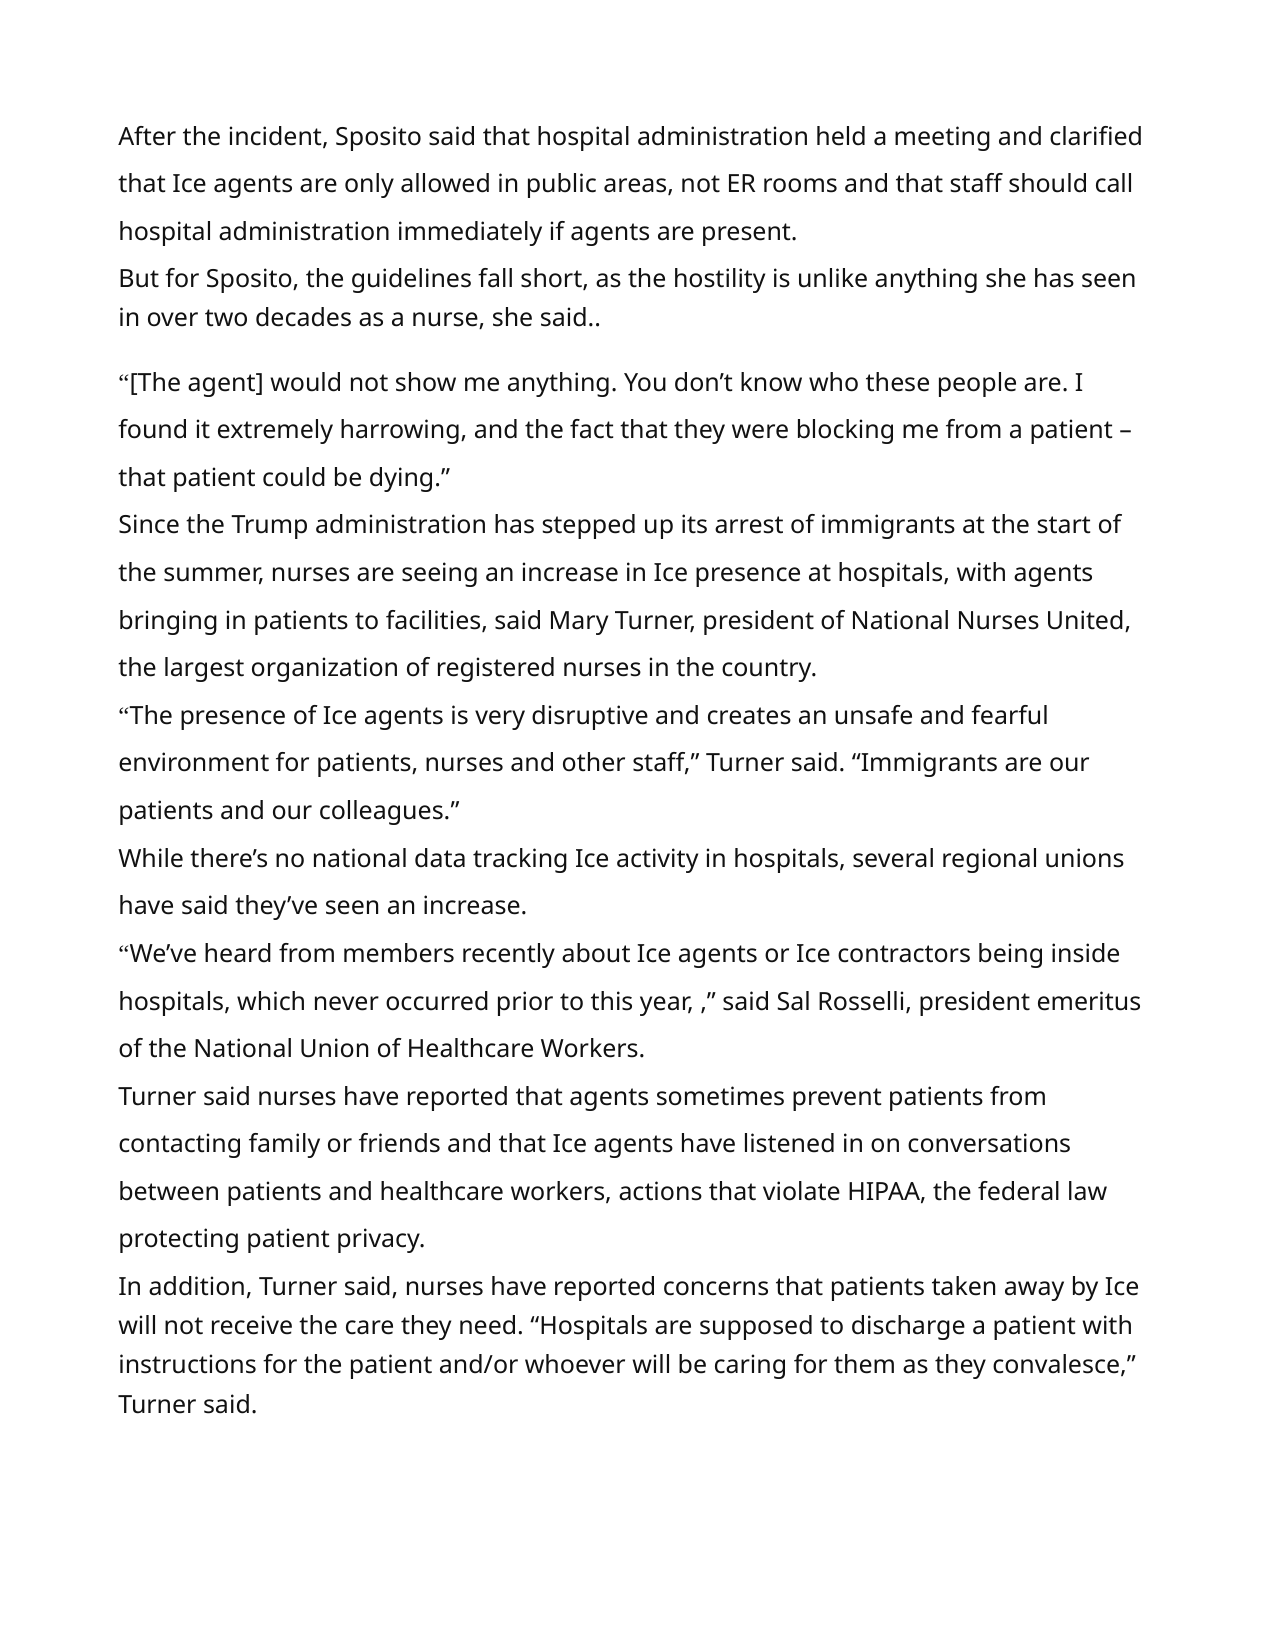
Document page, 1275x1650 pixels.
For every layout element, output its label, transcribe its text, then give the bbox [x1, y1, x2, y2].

text “[The agent] would not show me anything. You don’t know who these people are. I found it extremely harrowing, and the fact that they were blocking me from a patient – that patient could be dying.” [118, 364, 1157, 493]
text After the incident, Sposito said that hospital administration held a meeting and clarified that Ice agents are only allowed in public areas, not ER rooms and that staff should call hospital administration immediately if agents are present. [118, 118, 1157, 247]
text “The presence of Ice agents is very disruptive and creates an unsafe and fearful environment for patients, nurses and other staff,” Turner said. “Immigrants are our patients and our colleagues.” [118, 697, 1157, 827]
text Turner said nurses have reported that agents sometimes prevent patients from contacting family or friends and that Ice agents have listened in on conversations between patients and healthcare workers, actions that violate HIPAA, the federal law protecting patient privacy. [118, 1078, 1157, 1255]
text While there’s no national data tracking Ice activity in hospitals, several regional unions have said they’ve seen an increase. [118, 840, 1157, 922]
text In addition, Turner said, nurses have reported concerns that patients taken away by Ice will not receive the care they need. “Hospitals are supposed to discharge a patient with instructions for the patient and/or whoever will be caring for them as they convalesce,” Turner said. [118, 1269, 1157, 1420]
text But for Sposito, the guidelines fall short, as the hostility is unlike anything she has seen in over two decades as a nurse, she said.. [118, 261, 1157, 334]
text “We’ve heard from members recently about Ice agents or Ice contractors being inside hospitals, which never occurred prior to this year, ,” said Sal Rosselli, president emeritus of the National Union of Healthcare Workers. [118, 936, 1157, 1065]
text Since the Trump administration has stepped up its arrest of immigrants at the start of the summer, nurses are seeing an increase in Ice presence at hospitals, with agents bringing in patients to facilities, said Mary Turner, president of National Nurses United, the largest organization of registered nurses in the country. [118, 507, 1157, 684]
